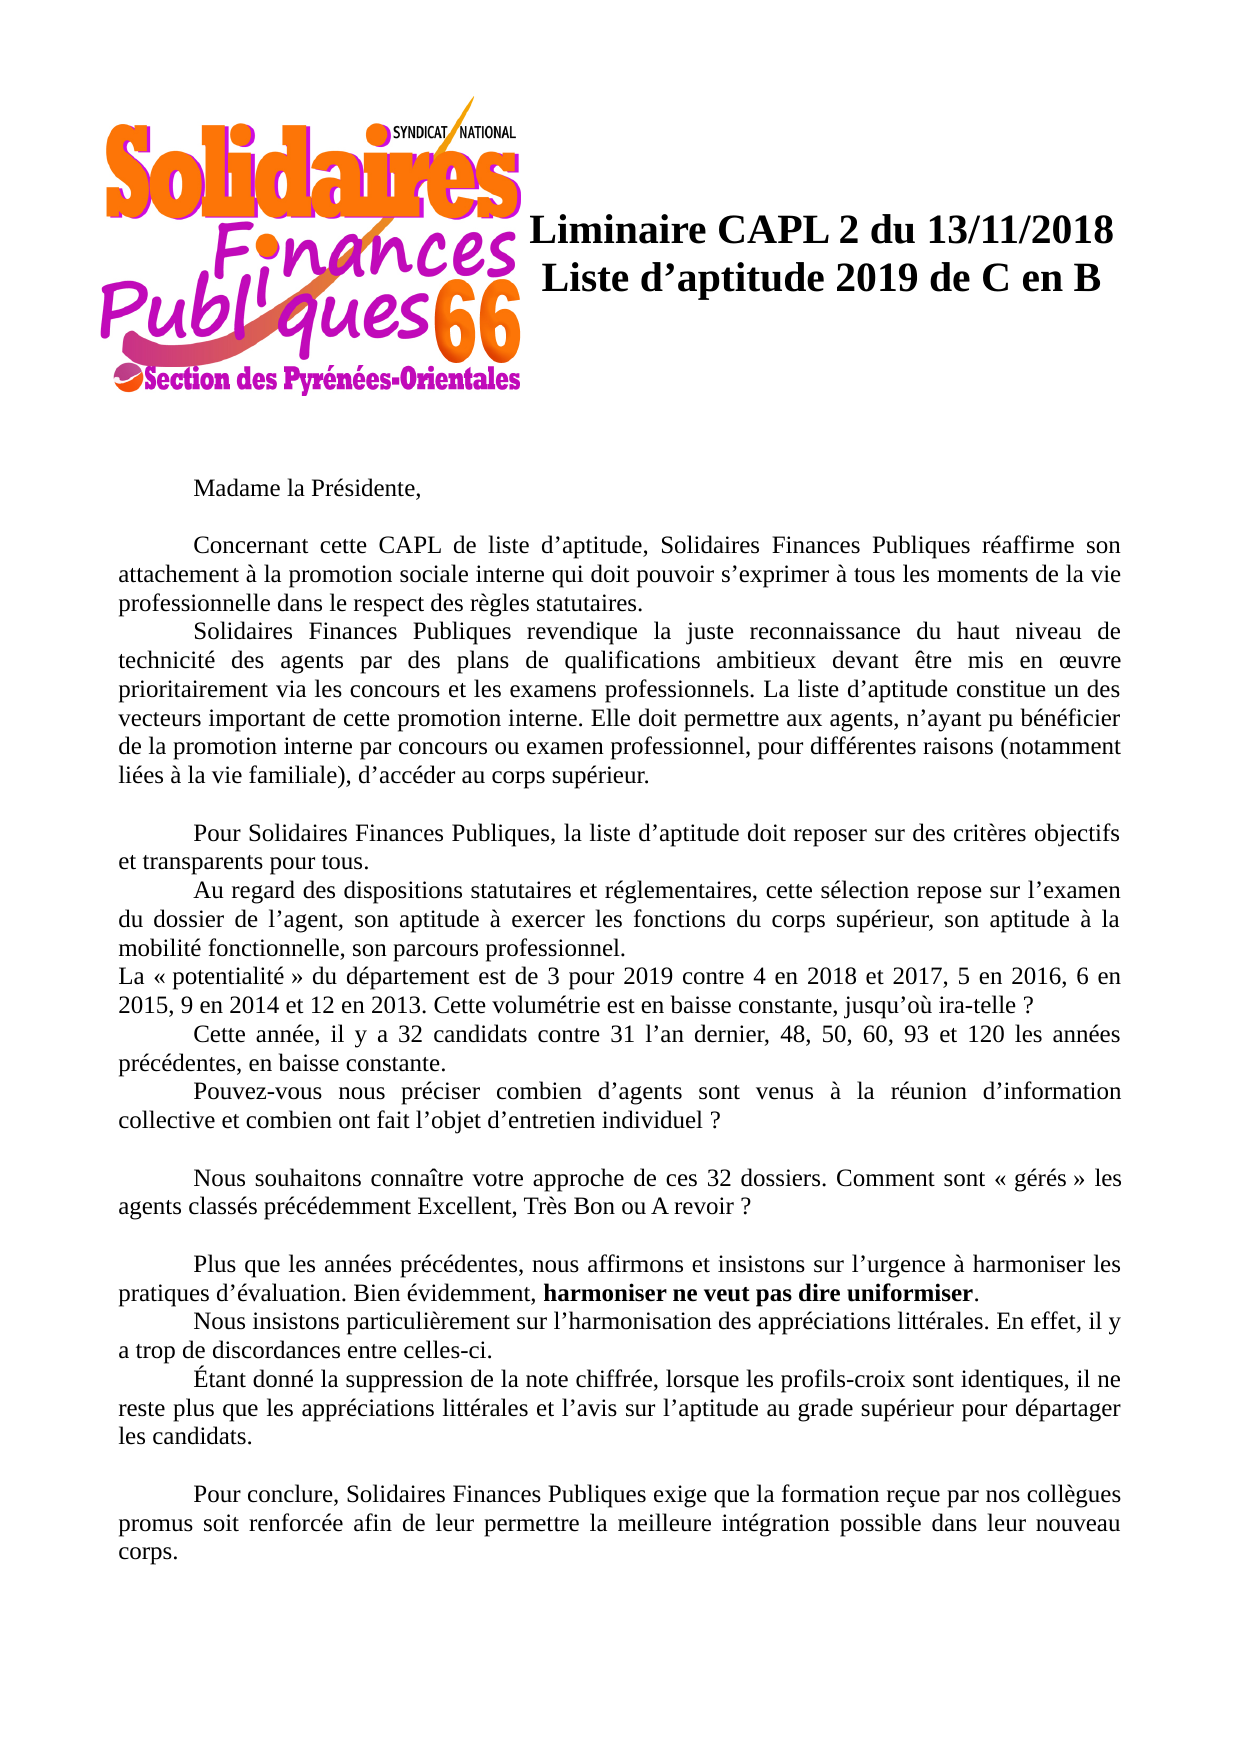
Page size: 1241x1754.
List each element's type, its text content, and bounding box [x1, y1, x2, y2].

text Pour Solidaires Finances Publiques, la liste d’aptitude doit reposer sur des critères objectifs et transparents pour tous. [118, 818, 1122, 875]
text Nous souhaitons connaître votre approche de ces 32 dossiers. Comment sont « gérés » les agents classés précédemment Excellent, Très Bon ou A revoir ? [118, 1163, 1122, 1220]
text Plus que les années précédentes, nous affirmons et insistons sur l’urgence à harmoniser les pratiques d’évaluation. Bien évidemment, harmoniser ne veut pas dire uniformiser. [118, 1249, 1122, 1306]
text Pouvez-vous nous préciser combien d’agents sont venus à la réunion d’information collective et combien ont fait l’objet d’entretien individuel ? [118, 1076, 1122, 1134]
text Concernant cette CAPL de liste d’aptitude, Solidaires Finances Publiques réaffirme son attachement à la promotion sociale interne qui doit pouvoir s’exprimer à tous les moments de la vie professionnelle dans le respect des règles statutaires. [118, 530, 1122, 616]
text Madame la Présidente, [118, 473, 1122, 501]
text Pour conclure, Solidaires Finances Publiques exige que la formation reçue par nos collègues promus soit renforcée afin de leur permettre la meilleure intégration possible dans leur nouveau corps. [118, 1479, 1122, 1565]
text Cette année, il y a 32 candidats contre 31 l’an dernier, 48, 50, 60, 93 et 120 les années précédentes, en baisse constante. [118, 1019, 1122, 1076]
text Au regard des dispositions statutaires et réglementaires, cette sélection repose sur l’examen du dossier de l’agent, son aptitude à exercer les fonctions du corps supérieur, son aptitude à la mobilité fonctionnelle, son parcours professionnel. [118, 875, 1122, 961]
picture [100, 96, 521, 396]
text Étant donné la suppression de la note chiffrée, lorsque les profils-croix sont identiques, il ne reste plus que les appréciations littérales et l’avis sur l’aptitude au grade supérieur pour départager les candidats. [118, 1364, 1122, 1450]
text Solidaires Finances Publiques revendique la juste reconnaissance du haut niveau de technicité des agents par des plans de qualifications ambitieux devant être mis en œuvre prioritairement via les concours et les examens professionnels. La liste d’aptitude constitue un des vecteurs important de cette promotion interne. Elle doit permettre aux agents, n’ayant pu bénéficier de la promotion interne par concours ou examen professionnel, pour différentes raisons (notamment liées à la vie familiale), d’accéder au corps supérieur. [118, 616, 1122, 789]
text Liste d’aptitude 2019 de C en B [521, 252, 1122, 300]
text Liminaire CAPL 2 du 13/11/2018 [521, 204, 1122, 252]
text Nous insistons particulièrement sur l’harmonisation des appréciations littérales. En effet, il y a trop de discordances entre celles-ci. [118, 1306, 1122, 1364]
text La « potentialité » du département est de 3 pour 2019 contre 4 en 2018 et 2017, 5 en 2016, 6 en 2015, 9 en 2014 et 12 en 2013. Cette volumétrie est en baisse constante, jusqu’où ira-telle ? [118, 961, 1122, 1019]
